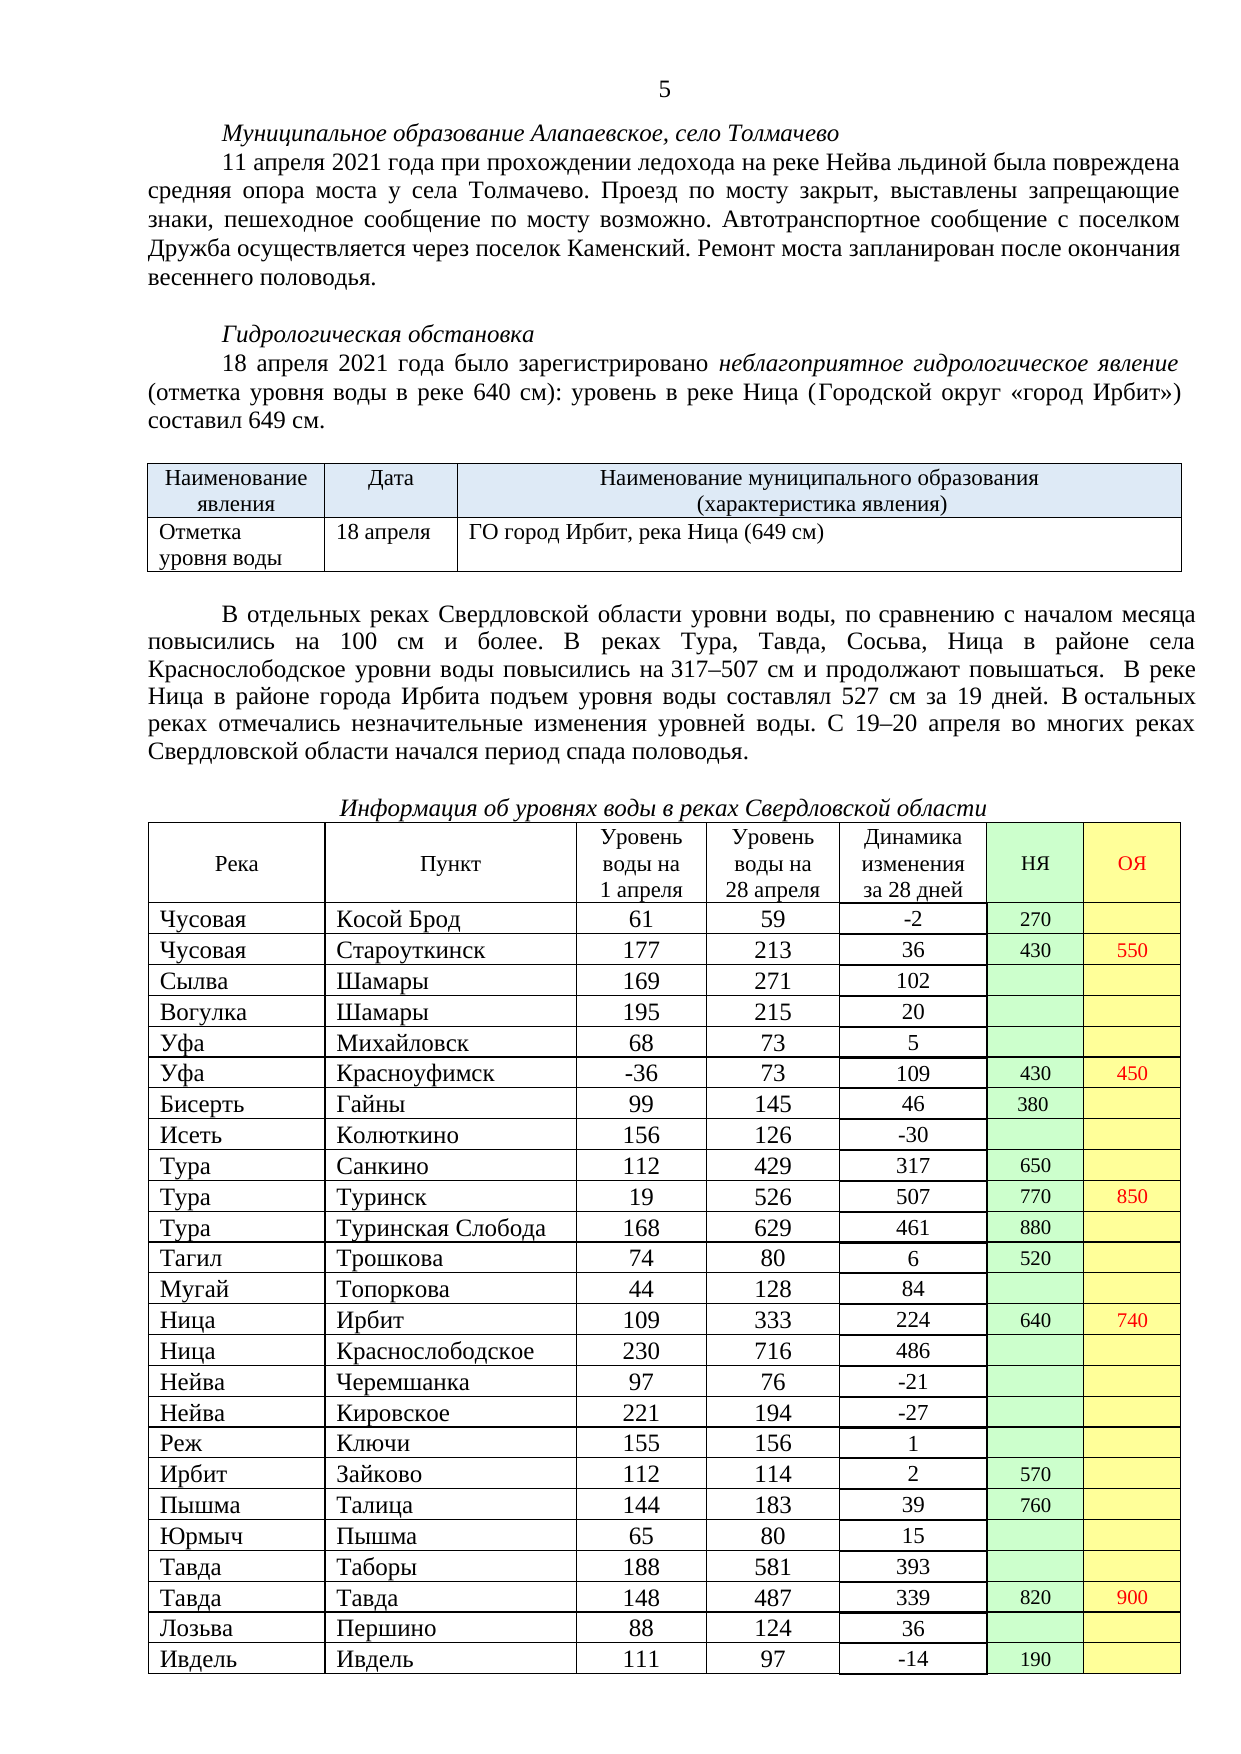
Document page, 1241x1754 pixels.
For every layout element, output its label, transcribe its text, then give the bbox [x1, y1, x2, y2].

table_cell Реж [149, 1428, 324, 1457]
table_cell 333 [707, 1304, 839, 1334]
table_cell Уфа [149, 1058, 324, 1087]
table_cell 76 [707, 1366, 839, 1396]
table_cell -27 [840, 1398, 986, 1426]
table_cell Вогулка [149, 996, 324, 1026]
table_cell 213 [707, 934, 839, 964]
table_cell 221 [577, 1397, 706, 1426]
table_cell [1084, 1335, 1180, 1365]
table_cell Чусовая [149, 934, 324, 964]
table_cell 109 [840, 1059, 986, 1087]
table_cell [1084, 1119, 1180, 1149]
table_cell 429 [707, 1150, 839, 1180]
table_cell 486 [840, 1336, 986, 1365]
table_cell Тагил [149, 1243, 324, 1272]
table_cell Шамары [326, 965, 576, 995]
table_cell 770 [988, 1181, 1083, 1211]
table_cell -36 [577, 1058, 706, 1087]
table_header Пункт [326, 823, 576, 902]
table_cell Ирбит [326, 1304, 576, 1334]
table_cell Колюткино [326, 1119, 576, 1149]
table_cell Михайловск [326, 1027, 576, 1056]
table_cell 18 апреля [325, 518, 457, 571]
table_cell [1084, 1489, 1180, 1519]
table_cell -2 [840, 904, 986, 933]
table_cell 84 [840, 1274, 986, 1303]
table_cell Красноуфимск [326, 1058, 576, 1087]
table_cell [1084, 1366, 1180, 1396]
table_cell Нейва [149, 1397, 324, 1426]
table_cell 128 [707, 1273, 839, 1303]
table_cell Тура [149, 1150, 324, 1180]
table_cell 145 [707, 1088, 839, 1118]
table_cell 20 [840, 997, 986, 1026]
table_cell 36 [840, 935, 986, 964]
table_cell 156 [577, 1119, 706, 1149]
table_cell Бисерть [149, 1088, 324, 1118]
table_cell 44 [577, 1273, 706, 1303]
table_cell 124 [707, 1613, 839, 1642]
table_cell 114 [707, 1458, 839, 1488]
table_cell Топоркова [326, 1273, 576, 1303]
table_header Уровень воды на 1 апреля [577, 823, 706, 902]
table_cell 156 [707, 1428, 839, 1457]
table_cell 317 [840, 1151, 986, 1180]
table_cell 740 [1084, 1304, 1180, 1334]
text В отдельных реках Свердловской области уровни воды, по сравнению с началом месяца повысились на 100 см и более. В реках Тура, Тавда, Сосьва, Ница в районе села Краснослободское уровни воды повысились на 317–507 см и продолжают повышаться. В реке Ница в районе города Ирбита подъем уровня воды составлял 527 см за 19 дней. В остальных реках отмечались незначительные изменения уровней воды. С 19–20 апреля во многих реках Свердловской области начался период спада половодья. [148, 600, 1196, 765]
table_cell 900 [1084, 1582, 1180, 1611]
table_cell 380 [988, 1088, 1083, 1118]
table_cell Юрмыч [149, 1520, 324, 1550]
table_cell 640 [988, 1304, 1083, 1334]
table_cell Кировское [326, 1397, 576, 1426]
table_cell Першино [326, 1613, 576, 1642]
table_cell Краснослободское [326, 1335, 576, 1365]
table_cell 155 [577, 1428, 706, 1457]
table_cell 68 [577, 1027, 706, 1056]
table_cell 88 [577, 1613, 706, 1642]
table_cell 169 [577, 965, 706, 995]
table_cell [988, 1027, 1083, 1056]
table_cell 168 [577, 1212, 706, 1241]
table_cell Ирбит [149, 1458, 324, 1488]
table_cell 2 [840, 1459, 986, 1488]
table_cell Ключи [326, 1428, 576, 1457]
table_cell Гайны [326, 1088, 576, 1118]
text 18 апреля 2021 года было зарегистрировано неблагоприятное гидрологическое явление (отметка уровня воды в реке 640 см): уровень в реке Ница (Городской округ «город Ирбит») составил 649 см. [148, 348, 1181, 434]
text Гидрологическая обстановка [148, 319, 1181, 348]
table_cell Черемшанка [326, 1366, 576, 1396]
table_header Дата [325, 464, 457, 517]
table_cell [988, 1119, 1083, 1149]
table_cell 760 [988, 1489, 1083, 1519]
table_cell [988, 1335, 1083, 1365]
table_header Динамика изменения за 28 дней [840, 823, 986, 902]
table_cell Таборы [326, 1551, 576, 1581]
table_header Река [149, 823, 324, 902]
table_header Наименование муниципального образования (характеристика явления) [458, 464, 1181, 517]
table_cell 188 [577, 1551, 706, 1581]
text Информация об уровнях воды в реках Свердловской области [148, 793, 1181, 822]
table_cell Исеть [149, 1119, 324, 1149]
table_cell [988, 1273, 1083, 1303]
table_cell 177 [577, 934, 706, 964]
table_cell 716 [707, 1335, 839, 1365]
table_cell Тура [149, 1181, 324, 1211]
table_cell 570 [988, 1458, 1083, 1488]
table_cell Ивдель [326, 1643, 576, 1673]
table_cell 820 [988, 1582, 1083, 1611]
table_cell 190 [988, 1643, 1083, 1673]
table_cell 73 [707, 1058, 839, 1087]
table_cell Санкино [326, 1150, 576, 1180]
table_cell 195 [577, 996, 706, 1026]
table_cell 339 [840, 1583, 986, 1611]
table_header Наименование явления [148, 464, 324, 517]
table_cell Шамары [326, 996, 576, 1026]
table_cell Туринская Слобода [326, 1212, 576, 1241]
table_cell [1084, 965, 1180, 995]
table_cell [1084, 1088, 1180, 1118]
table_cell 430 [988, 934, 1083, 964]
table_cell 111 [577, 1643, 706, 1673]
table_cell [988, 1551, 1083, 1581]
table_cell [1084, 1150, 1180, 1180]
table_cell Тавда [326, 1582, 576, 1611]
table_cell Уфа [149, 1027, 324, 1056]
table_cell -14 [840, 1644, 986, 1673]
table_cell [1084, 1397, 1180, 1426]
table_header ОЯ [1084, 823, 1180, 902]
table_cell [988, 996, 1083, 1026]
table_cell Талица [326, 1489, 576, 1519]
table_cell [1084, 1551, 1180, 1581]
table_cell 550 [1084, 934, 1180, 964]
table_header НЯ [987, 823, 1083, 902]
table_cell Зайково [326, 1458, 576, 1488]
table_cell 80 [707, 1243, 839, 1272]
table_cell [1084, 1243, 1180, 1272]
table_cell 650 [988, 1150, 1083, 1180]
table_cell 102 [840, 966, 986, 995]
table_cell 109 [577, 1304, 706, 1334]
table_cell 65 [577, 1520, 706, 1550]
table_cell 1 [840, 1429, 986, 1457]
table_cell 112 [577, 1458, 706, 1488]
table_cell [988, 1428, 1083, 1457]
table_cell 73 [707, 1027, 839, 1056]
table_cell [1084, 996, 1180, 1026]
table_cell 581 [707, 1551, 839, 1581]
table_cell [1084, 1458, 1180, 1488]
table_cell Тавда [149, 1582, 324, 1611]
table_cell [988, 1366, 1083, 1396]
table_cell Тура [149, 1212, 324, 1241]
table_cell Лозьва [149, 1613, 324, 1642]
table_cell 215 [707, 996, 839, 1026]
table_cell 46 [840, 1089, 986, 1118]
table_cell 39 [840, 1490, 986, 1519]
table_cell Отметка уровня воды [148, 518, 324, 571]
table_cell 194 [707, 1397, 839, 1426]
table_cell 74 [577, 1243, 706, 1272]
table_cell 230 [577, 1335, 706, 1365]
table_cell 629 [707, 1212, 839, 1241]
table_cell 5 [840, 1028, 986, 1056]
table_cell [1084, 1613, 1180, 1642]
table_cell [988, 1397, 1083, 1426]
table_cell Пышма [149, 1489, 324, 1519]
table_cell [1084, 1428, 1180, 1457]
table_cell -30 [840, 1120, 986, 1149]
table_cell [1084, 1027, 1180, 1056]
table_cell Туринск [326, 1181, 576, 1211]
table_cell 148 [577, 1582, 706, 1611]
table_cell Сылва [149, 965, 324, 995]
table_cell -21 [840, 1367, 986, 1396]
table_cell 97 [707, 1643, 839, 1673]
table_cell [1084, 1212, 1180, 1241]
table_cell 507 [840, 1182, 986, 1211]
table_cell 270 [988, 903, 1083, 933]
table_cell [988, 1520, 1083, 1550]
table_cell [1084, 1643, 1180, 1673]
table_cell [988, 965, 1083, 995]
table_cell Староуткинск [326, 934, 576, 964]
table_cell [1084, 903, 1180, 933]
text 11 апреля 2021 года при прохождении ледохода на реке Нейва льдиной была повреждена средняя опора моста у села Толмачево. Проезд по мосту закрыт, выставлены запрещающие знаки, пешеходное сообщение по мосту возможно. Автотранспортное сообщение с поселком Дружба осуществляется через поселок Каменский. Ремонт моста запланирован после окончания весеннего половодья. [148, 147, 1181, 291]
table_cell Трошкова [326, 1243, 576, 1272]
table_cell 520 [988, 1243, 1083, 1272]
table_cell 526 [707, 1181, 839, 1211]
table_cell 112 [577, 1150, 706, 1180]
table_cell 97 [577, 1366, 706, 1396]
table_cell Нейва [149, 1366, 324, 1396]
table_cell Ивдель [149, 1643, 324, 1673]
text Муниципальное образование Алапаевское, село Толмачево [148, 118, 1181, 147]
table_cell [1084, 1273, 1180, 1303]
table_cell 224 [840, 1305, 986, 1334]
table_cell 430 [988, 1058, 1083, 1087]
table_cell 61 [577, 903, 706, 933]
table_header Уровень воды на 28 апреля [707, 823, 839, 902]
table_cell Мугай [149, 1273, 324, 1303]
table_cell Ница [149, 1335, 324, 1365]
table_cell 487 [707, 1582, 839, 1611]
table_cell ГО город Ирбит, река Ница (649 см) [458, 518, 1181, 571]
table_cell 99 [577, 1088, 706, 1118]
table_cell 126 [707, 1119, 839, 1149]
table_cell 880 [988, 1212, 1083, 1241]
table_cell 393 [840, 1552, 986, 1581]
table_cell 461 [840, 1213, 986, 1241]
table_cell Тавда [149, 1551, 324, 1581]
table_cell [1084, 1520, 1180, 1550]
table_cell 183 [707, 1489, 839, 1519]
table_cell Ница [149, 1304, 324, 1334]
table_cell 144 [577, 1489, 706, 1519]
table_cell Пышма [326, 1520, 576, 1550]
table_cell 271 [707, 965, 839, 995]
table_cell 15 [840, 1521, 986, 1550]
table_cell 80 [707, 1520, 839, 1550]
table_cell 850 [1084, 1181, 1180, 1211]
table_cell 59 [707, 903, 839, 933]
table_cell [988, 1613, 1083, 1642]
table_cell 36 [840, 1614, 986, 1642]
table_cell 19 [577, 1181, 706, 1211]
table_cell 6 [840, 1244, 986, 1272]
table_cell Чусовая [149, 903, 324, 933]
table_cell Косой Брод [326, 903, 576, 933]
